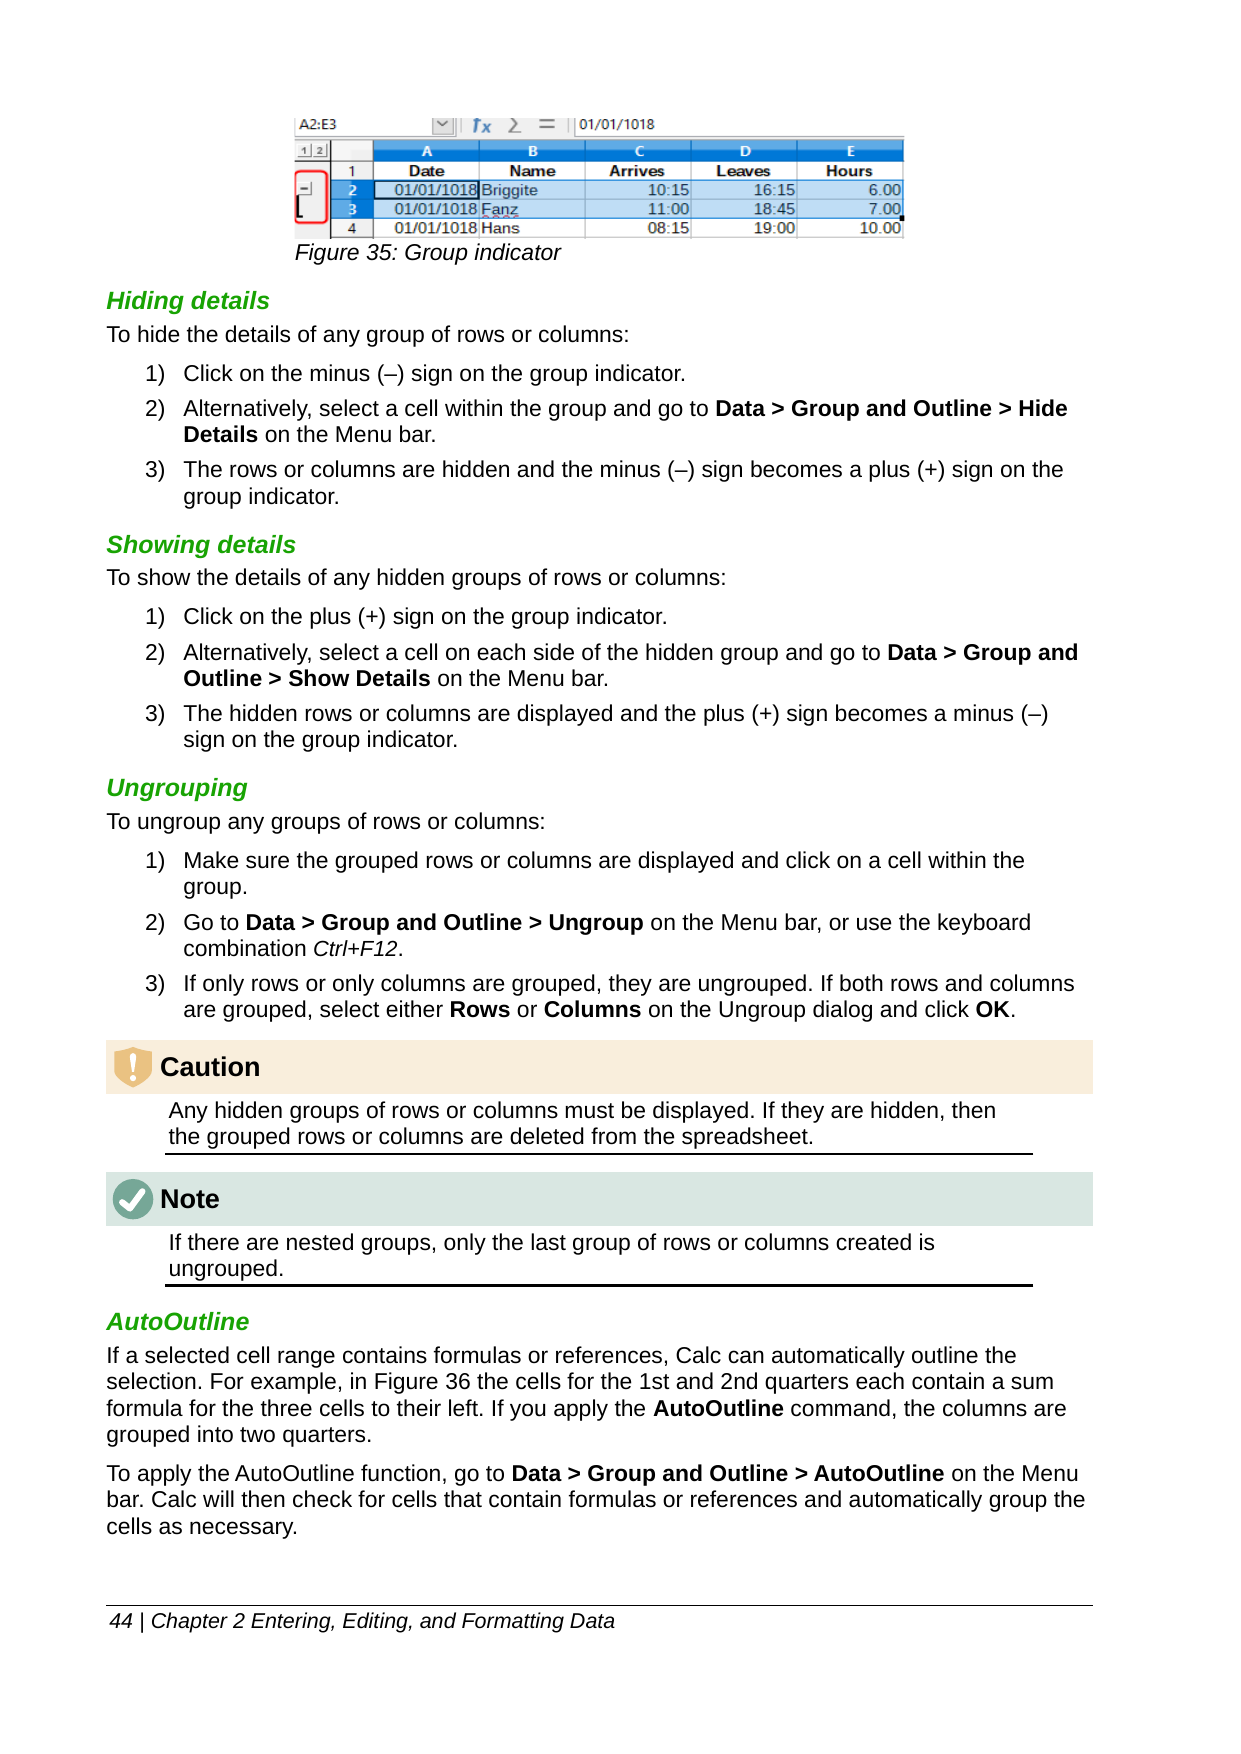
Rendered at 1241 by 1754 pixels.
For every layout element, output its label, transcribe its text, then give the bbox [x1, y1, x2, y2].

text If a selected cell range contains formulas or references, Calc can automatically outline the selection. For example, in Figure 36 the cells for the 1st and 2nd quarters each contain a sum formula for the three cells to their left. If you apply the AutoOutline command, the columns are grouped into two quarters. [106, 1342, 1093, 1447]
text To show the details of any hidden groups of rows or columns: [106, 564, 1093, 591]
list Alternatively, select a cell on each side of the hidden group and go to Data > Group and Outline > Show Details on the Menu bar. [165, 638, 1093, 691]
text Figure 35: Group indicator [294, 239, 904, 265]
list If only rows or only columns are grouped, they are ungrouped. If both rows and columns are grouped, select either Rows or Columns on the Ungroup dialog and click OK. [165, 970, 1093, 1023]
list Make sure the grouped rows or columns are displayed and click on a cell within the group. [165, 847, 1093, 899]
text To apply the AutoOutline function, go to Data > Group and Outline > AutoOutline on the Menu bar. Calc will then check for cells that contain formulas or references and automatically group the cells as necessary. [106, 1460, 1093, 1539]
list The rows or columns are hidden and the minus (–) sign becomes a plus (+) sign on the group indicator. [165, 456, 1093, 509]
subtitle Caution [106, 1040, 1093, 1094]
subtitle Showing details [106, 530, 1093, 558]
list Click on the minus (–) sign on the group indicator. [165, 359, 1093, 386]
list Go to Data > Group and Outline > Ungroup on the Menu bar, or use the keyboard combination Ctrl+F12. [165, 908, 1093, 961]
text Any hidden groups of rows or columns must be displayed. If they are hidden, then the grouped rows or columns are deleted from the spreadsheet. [165, 1094, 1033, 1153]
subtitle Hiding details [106, 286, 1093, 315]
subtitle Ungrouping [106, 773, 1093, 802]
text If there are nested groups, only the last group of rows or columns created is ungrouped. [165, 1226, 1033, 1284]
list To hide the details of any group of rows or columns: [106, 321, 1093, 347]
list Click on the plus (+) sign on the group indicator. [165, 603, 1093, 629]
subtitle AutoOutline [106, 1307, 1093, 1336]
list Alternatively, select a cell within the group and go to Data > Group and Outline > Hide Details on the Menu bar. [165, 395, 1093, 447]
list The hidden rows or columns are displayed and the plus (+) sign becomes a minus (–) sign on the group indicator. [165, 700, 1093, 753]
text To ungroup any groups of rows or columns: [106, 808, 1093, 834]
subtitle Note [106, 1172, 1093, 1226]
picture [294, 118, 905, 239]
